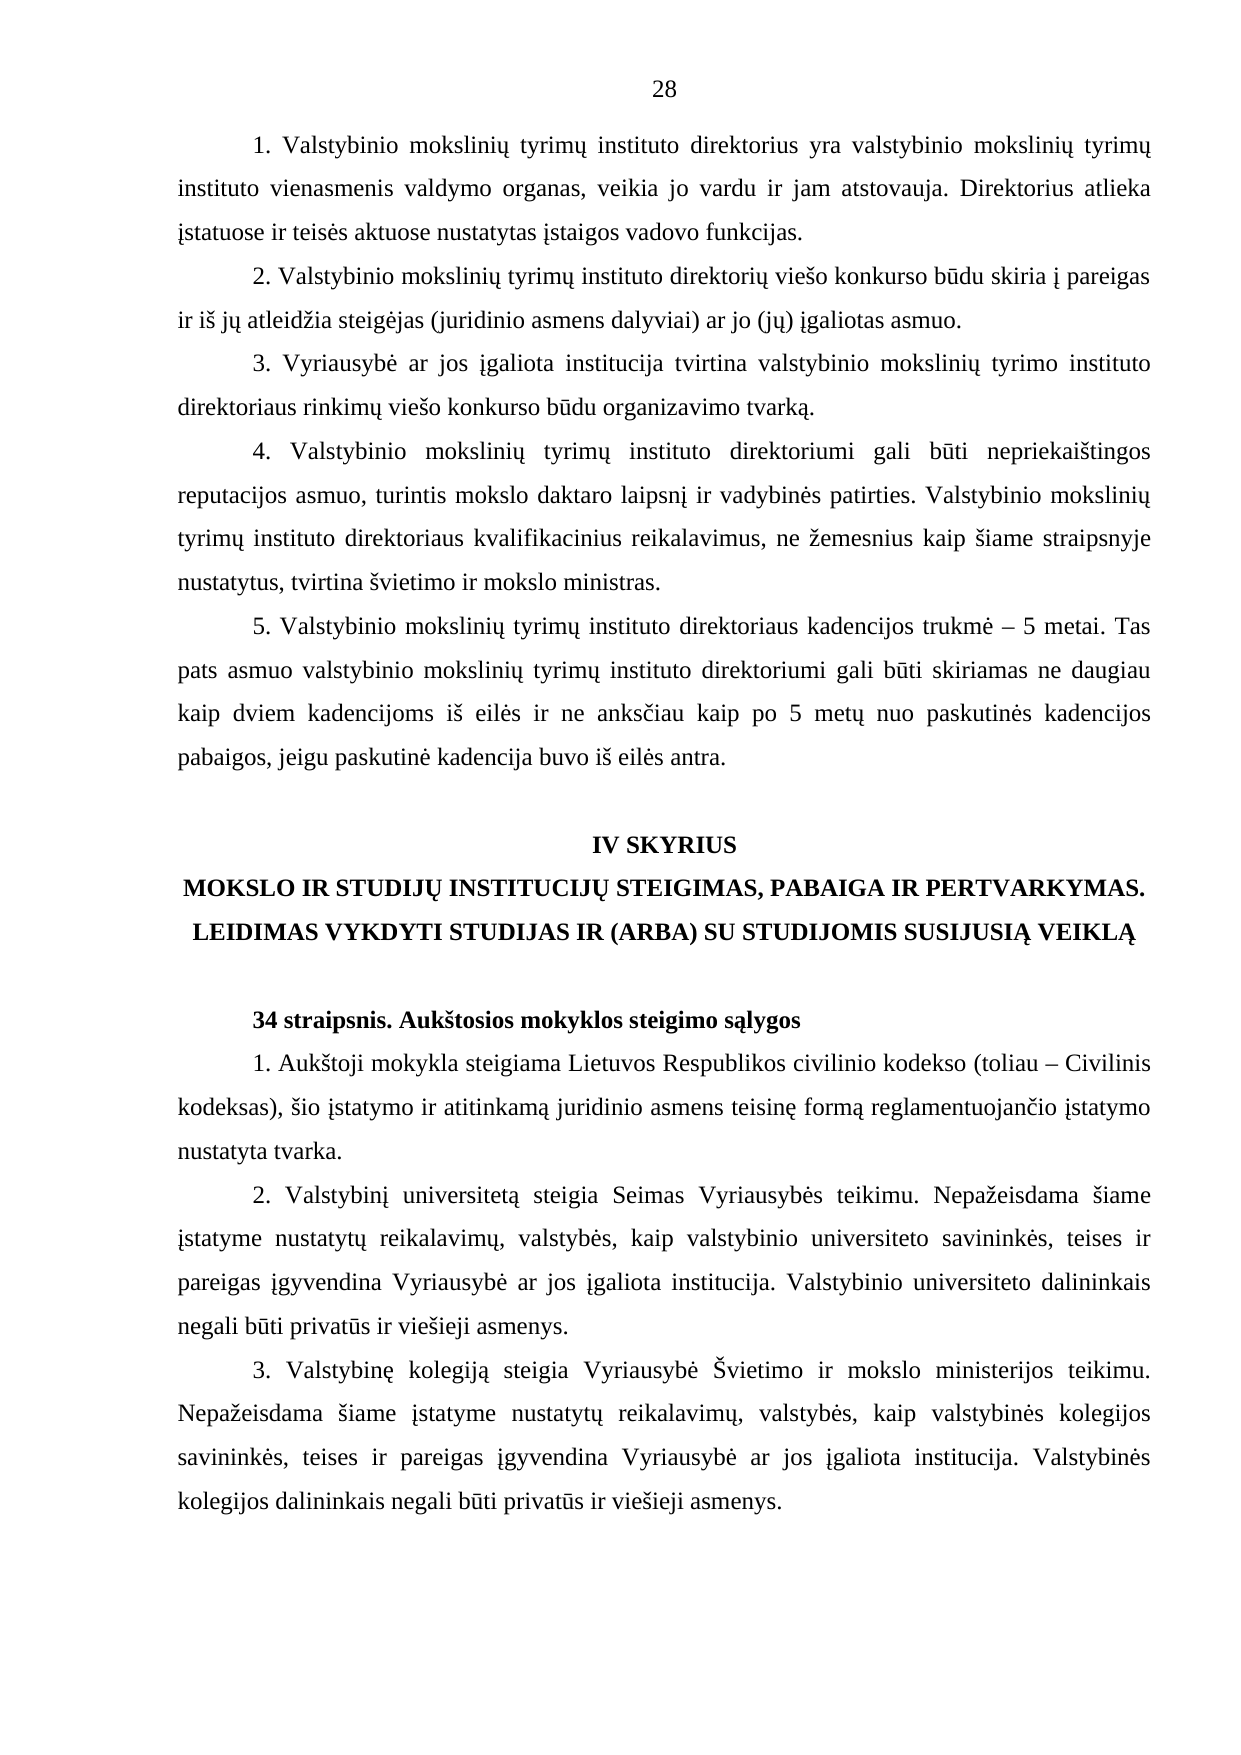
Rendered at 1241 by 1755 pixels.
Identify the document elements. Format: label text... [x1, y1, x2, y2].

text 34 straipsnis. Aukštosios mokyklos steigimo sąlygos [177, 993, 1152, 1037]
text 1. Valstybinio mokslinių tyrimų instituto direktorius yra valstybinio mokslinių tyrimų instituto vienasmenis valdymo organas, veikia jo vardu ir jam atstovauja. Direktorius atlieka įstatuose ir teisės aktuose nustatytas įstaigos vadovo funkcijas. [177, 118, 1152, 249]
text IV SKYRIUS [177, 818, 1152, 862]
text 5. Valstybinio mokslinių tyrimų instituto direktoriaus kadencijos trukmė – 5 metai. Tas pats asmuo valstybinio mokslinių tyrimų instituto direktoriumi gali būti skiriamas ne daugiau kaip dviem kadencijoms iš eilės ir ne anksčiau kaip po 5 metų nuo paskutinės kadencijos pabaigos, jeigu paskutinė kadencija buvo iš eilės antra. [177, 599, 1152, 774]
text 3. Vyriausybė ar jos įgaliota institucija tvirtina valstybinio mokslinių tyrimo instituto direktoriaus rinkimų viešo konkurso būdu organizavimo tvarką. [177, 337, 1152, 424]
text MOKSLO IR STUDIJŲ INSTITUCIJŲ STEIGIMAS, PABAIGA IR PERTVARKYMAS. LEIDIMAS VYKDYTI STUDIJAS IR (ARBA) SU STUDIJOMIS SUSIJUSIĄ VEIKLĄ [177, 862, 1152, 949]
text 4. Valstybinio mokslinių tyrimų instituto direktoriumi gali būti nepriekaištingos reputacijos asmuo, turintis mokslo daktaro laipsnį ir vadybinės patirties. Valstybinio mokslinių tyrimų instituto direktoriaus kvalifikacinius reikalavimus, ne žemesnius kaip šiame straipsnyje nustatytus, tvirtina švietimo ir mokslo ministras. [177, 424, 1152, 599]
text 2. Valstybinio mokslinių tyrimų instituto direktorių viešo konkurso būdu skiria į pareigas ir iš jų atleidžia steigėjas (juridinio asmens dalyviai) ar jo (jų) įgaliotas asmuo. [177, 249, 1152, 337]
text 1. Aukštoji mokykla steigiama Lietuvos Respublikos civilinio kodekso (toliau – Civilinis kodeksas), šio įstatymo ir atitinkamą juridinio asmens teisinę formą reglamentuojančio įstatymo nustatyta tvarka. [177, 1037, 1152, 1168]
text 2. Valstybinį universitetą steigia Seimas Vyriausybės teikimu. Nepažeisdama šiame įstatyme nustatytų reikalavimų, valstybės, kaip valstybinio universiteto savininkės, teises ir pareigas įgyvendina Vyriausybė ar jos įgaliota institucija. Valstybinio universiteto dalininkais negali būti privatūs ir viešieji asmenys. [177, 1168, 1152, 1343]
text 3. Valstybinę kolegiją steigia Vyriausybė Švietimo ir mokslo ministerijos teikimu. Nepažeisdama šiame įstatyme nustatytų reikalavimų, valstybės, kaip valstybinės kolegijos savininkės, teises ir pareigas įgyvendina Vyriausybė ar jos įgaliota institucija. Valstybinės kolegijos dalininkais negali būti privatūs ir viešieji asmenys. [177, 1343, 1152, 1518]
